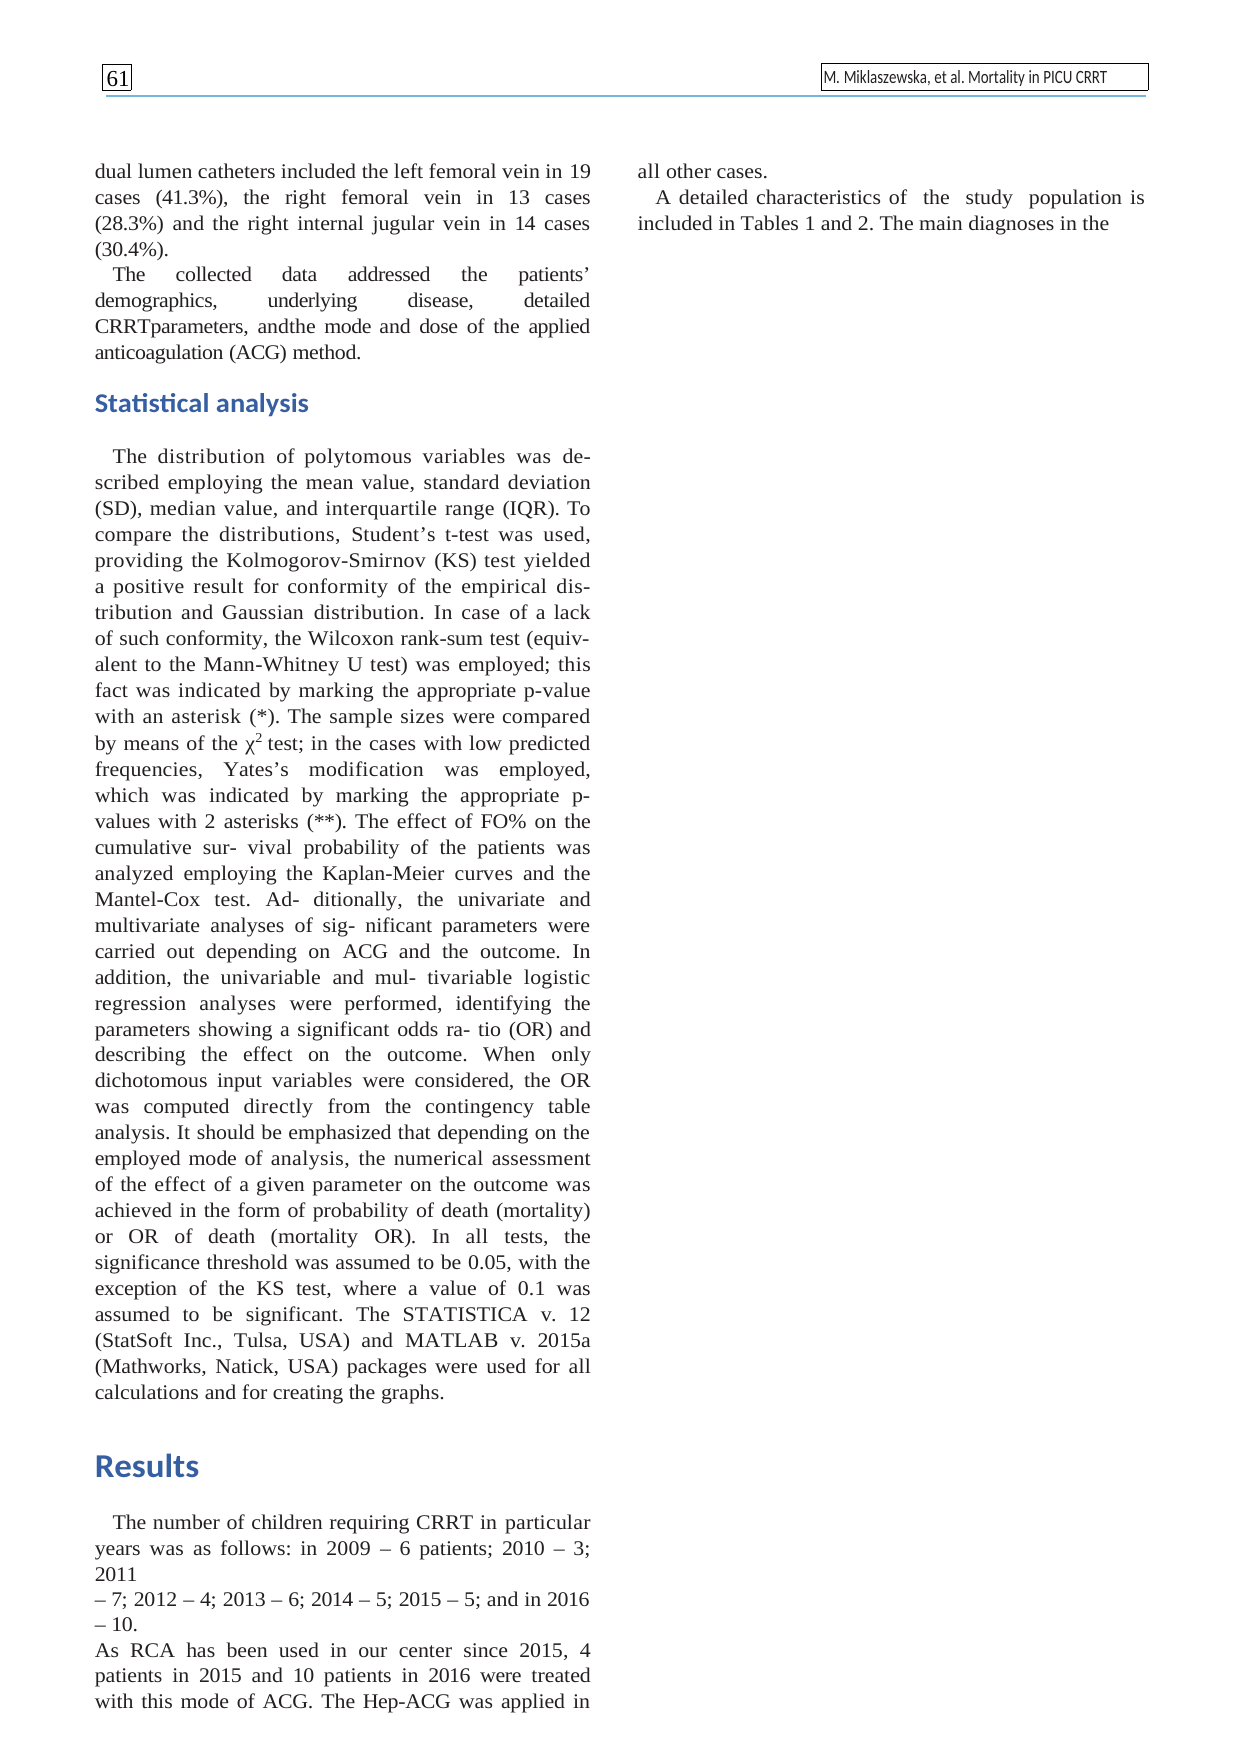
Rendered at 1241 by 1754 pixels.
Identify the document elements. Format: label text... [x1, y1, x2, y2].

text As RCA has been used in our center since 2015, 4 patients in 2015 and 10 patients in 2016 were treated with this mode of ACG. The Hep-ACG was applied in [94, 1637, 591, 1713]
text all other cases. [637, 159, 1146, 183]
text The collected data addressed the patients’ demographics, underlying disease, detailed CRRTparameters, andthe mode and dose of the applied anticoagulation (ACG) method. [94, 262, 591, 364]
subtitle Results [94, 1445, 591, 1486]
text dual lumen catheters included the left femoral vein in 19 cases (41.3%), the right femoral vein in 13 cases (28.3%) and the right internal jugular vein in 14 cases (30.4%). [94, 159, 591, 261]
text Statistical analysis [94, 386, 591, 419]
text – 7; 2012 – 4; 2013 – 6; 2014 – 5; 2015 – 5; and in 2016 – 10. [94, 1587, 591, 1636]
text A detailed characteristics of the study population is included in Tables 1 and 2. The main diagnoses in the [637, 184, 1146, 234]
text The number of children requiring CRRT in particular years was as follows: in 2009 – 6 patients; 2010 – 3; 2011 [94, 1509, 591, 1586]
text The distribution of polytomous variables was de- scribed employing the mean value, standard deviation (SD), median value, and interquartile range (IQR). To compare the distributions, Student’s t-test was used, providing the Kolmogorov-Smirnov (KS) test yielded a positive result for conformity of the empirical dis- tribution and Gaussian distribution. In case of a lack of such conformity, the Wilcoxon rank-sum test (equiv- alent to the Mann-Whitney U test) was employed; this fact was indicated by marking the appropriate p-value with an asterisk (*). The sample sizes were compared by means of the χ2 test; in the cases with low predicted frequencies, Yates’s modification was employed, which was indicated by marking the appropriate p-values with 2 asterisks (**). The effect of FO% on the cumulative sur- vival probability of the patients was analyzed employing the Kaplan-Meier curves and the Mantel-Cox test. Ad- ditionally, the univariate and multivariate analyses of sig- nificant parameters were carried out depending on ACG and the outcome. In addition, the univariable and mul- tivariable logistic regression analyses were performed, identifying the parameters showing a significant odds ra- tio (OR) and describing the effect on the outcome. When only dichotomous input variables were considered, the OR was computed directly from the contingency table analysis. It should be emphasized that depending on the employed mode of analysis, the numerical assessment of the effect of a given parameter on the outcome was achieved in the form of probability of death (mortality) or OR of death (mortality OR). In all tests, the significance threshold was assumed to be 0.05, with the exception of the KS test, where a value of 0.1 was assumed to be significant. The STATISTICA v. 12 (StatSoft Inc., Tulsa, USA) and MATLAB v. 2015a (Mathworks, Natick, USA) packages were used for all calculations and for creating the graphs. [94, 444, 591, 1404]
